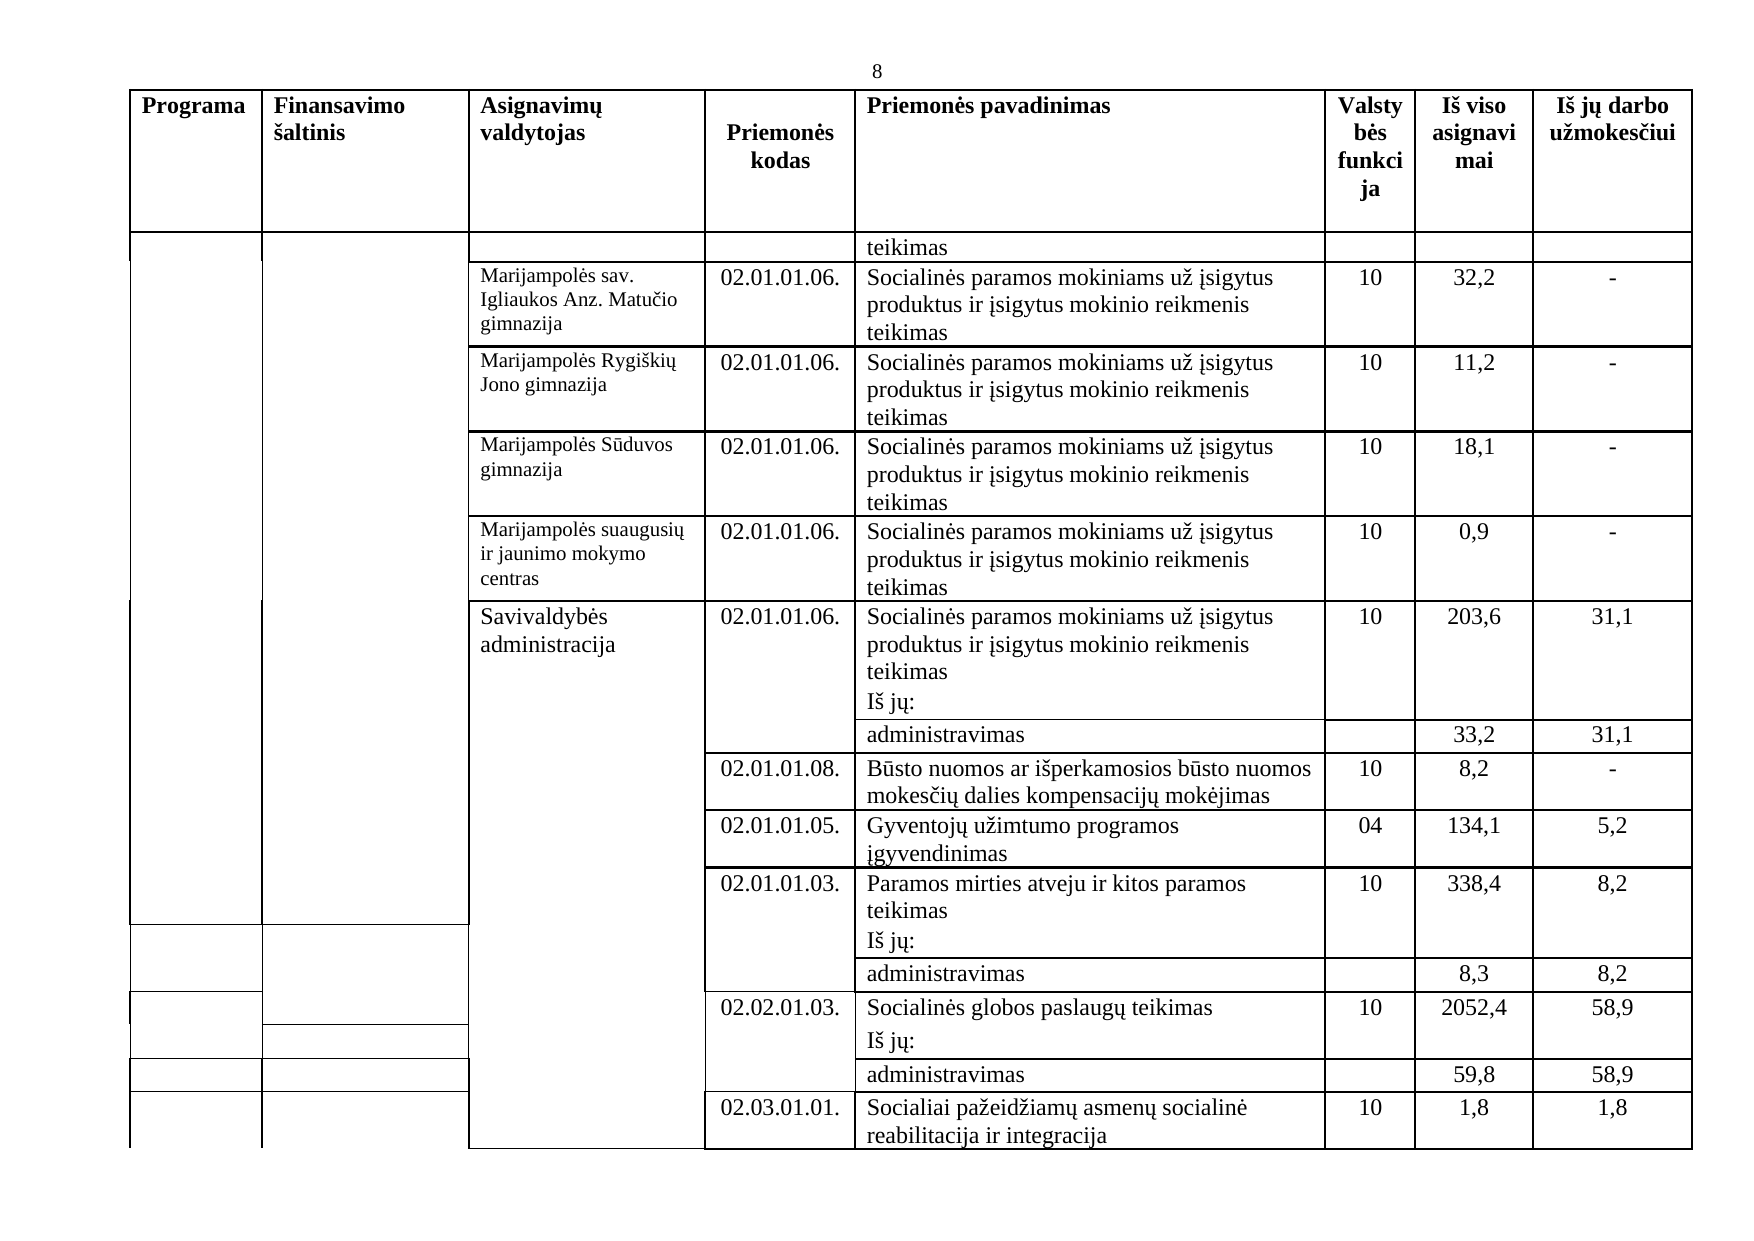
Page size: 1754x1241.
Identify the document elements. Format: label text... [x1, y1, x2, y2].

table_header Valstybės funkcija [1326, 91, 1414, 201]
table_cell [263, 1059, 468, 1091]
table_header Iš jų darbo užmokesčiui [1534, 91, 1691, 231]
table_cell [263, 1025, 468, 1057]
table_cell [263, 515, 468, 600]
table_cell 02.02.01.03. [706, 992, 855, 1091]
table_cell 10 [1326, 348, 1414, 430]
table_header Priemonės pavadinimas [856, 91, 1324, 201]
table_cell [263, 866, 468, 924]
table_cell [131, 685, 261, 718]
table_cell 10 [1326, 602, 1414, 718]
table_cell 02.01.01.06. [706, 517, 854, 600]
table_cell 10 [1326, 263, 1414, 345]
table_cell [131, 261, 262, 345]
table_cell [1326, 233, 1414, 261]
table_cell [263, 345, 468, 430]
table_cell 32,2 [1416, 263, 1532, 345]
table_cell [263, 1092, 468, 1148]
table_cell 338,4 [1416, 869, 1532, 924]
table_cell [1416, 924, 1532, 957]
table_cell 02.03.01.01. [706, 1092, 854, 1148]
table_cell 5,2 [1534, 811, 1691, 866]
table_cell Iš jų: [856, 924, 1324, 957]
table_cell 0,9 [1416, 517, 1532, 600]
table_header Programa [131, 91, 261, 201]
table_cell [131, 809, 261, 866]
table_cell teikimas [856, 233, 1324, 261]
table_cell Socialinės globos paslaugų teikimas [856, 993, 1324, 1024]
table_cell 18,1 [1416, 433, 1532, 515]
table_cell [131, 719, 261, 752]
table_cell [1416, 685, 1532, 718]
table_cell 8,2 [1416, 754, 1532, 809]
table_cell Marijampolės Sūduvos gimnazija [469, 433, 704, 515]
table_cell 58,9 [1534, 1060, 1691, 1091]
table_header Asignavimų valdytojas [470, 91, 704, 201]
table_cell [263, 719, 468, 752]
table_cell 1,8 [1534, 1093, 1691, 1148]
table_cell Marijampolės sav. Igliaukos Anz. Matučio gimnazija [469, 263, 704, 345]
table_cell 10 [1326, 433, 1414, 515]
table_cell administravimas [856, 1060, 1324, 1091]
table_cell [1326, 1060, 1414, 1091]
table_cell Paramos mirties atveju ir kitos paramos teikimas [856, 869, 1324, 924]
table_cell 02.01.01.08. [706, 754, 854, 809]
table_cell - [1534, 754, 1691, 809]
table_cell Iš jų: [856, 1024, 1324, 1057]
table_cell 10 [1326, 869, 1414, 957]
table_cell - [1534, 233, 1691, 261]
table_cell 02.01.01.03. [706, 869, 854, 991]
table_cell Socialinės paramos mokiniams už įsigytus produktus ir įsigytus mokinio reikmenis teikimas [856, 263, 1324, 345]
table_cell 134,1 [1416, 811, 1532, 866]
table_cell Savivaldybės administracija [469, 602, 705, 1148]
table_cell [706, 201, 854, 231]
table_cell 58,9 [1534, 993, 1691, 1024]
table_cell 33,2 [1416, 721, 1532, 752]
table_cell [1534, 1024, 1691, 1057]
table_cell [131, 925, 262, 991]
table_cell [1326, 959, 1414, 991]
table_cell [131, 992, 262, 1024]
table_cell [263, 685, 468, 718]
table_cell Marijampolės Rygiškių Jono gimnazija [469, 348, 704, 430]
table_cell Gyventojų užimtumo programos įgyvendinimas [856, 811, 1324, 866]
table_cell [263, 430, 468, 515]
table_cell [263, 809, 468, 866]
table_cell - [1534, 517, 1691, 600]
table_cell [263, 752, 468, 809]
table_cell 04 [1326, 811, 1414, 866]
table_cell Socialinės paramos mokiniams už įsigytus produktus ir įsigytus mokinio reikmenis teikimas [856, 517, 1324, 600]
table_cell [131, 1092, 261, 1148]
table_cell 02.01.01.06. [706, 433, 854, 515]
table_cell [131, 345, 262, 430]
table_cell - [1534, 348, 1691, 430]
table_header Finansavimo šaltinis [263, 91, 468, 201]
table_cell [1326, 721, 1414, 752]
table_cell [1326, 201, 1414, 231]
table_cell 8,2 [1534, 869, 1691, 924]
table_cell 8,2 [1534, 959, 1691, 991]
table_cell [131, 515, 262, 600]
table_cell 10 [1326, 993, 1414, 1057]
table_cell - [1534, 263, 1691, 345]
table_cell [263, 925, 468, 1024]
table_cell Socialiai pažeidžiamų asmenų socialinė reabilitacija ir integracija [856, 1093, 1324, 1148]
table_cell Būsto nuomos ar išperkamosios būsto nuomos mokesčių dalies kompensacijų mokėjimas [856, 754, 1324, 809]
table_cell [263, 233, 468, 261]
table_cell [263, 201, 468, 231]
table_header Priemonės kodas [706, 91, 854, 201]
table_cell 31,1 [1534, 602, 1691, 685]
table_cell [131, 600, 261, 685]
table_cell [131, 1024, 262, 1057]
table_cell [131, 866, 261, 924]
table_cell 8,3 [1416, 959, 1532, 991]
table_cell 02.01.01.06. [706, 348, 854, 430]
table_cell 1,8 [1416, 1093, 1532, 1148]
table_cell [1416, 233, 1532, 261]
table_cell [263, 261, 468, 345]
table_cell 02.01.01.06. [706, 602, 854, 752]
table_cell administravimas [856, 959, 1324, 991]
table_cell administravimas [856, 720, 1324, 752]
table_cell 2052,4 [1416, 993, 1532, 1024]
table_cell Socialinės paramos mokiniams už įsigytus produktus ir įsigytus mokinio reikmenis teikimas [856, 433, 1324, 515]
table_cell Socialinės paramos mokiniams už įsigytus produktus ir įsigytus mokinio reikmenis teikimas [856, 348, 1324, 430]
table_cell - [1534, 433, 1691, 515]
table_cell [706, 233, 854, 261]
table_cell [263, 600, 468, 685]
table_cell 10 [1326, 1093, 1414, 1148]
table_cell 10 [1326, 517, 1414, 600]
table_cell [131, 430, 262, 515]
table_cell 10 [1326, 754, 1414, 809]
table_cell [1416, 1024, 1532, 1057]
table_cell [1534, 685, 1691, 718]
table_cell 02.01.01.06. [706, 263, 854, 345]
table_cell [131, 752, 261, 809]
table_cell Socialinės paramos mokiniams už įsigytus produktus ir įsigytus mokinio reikmenis teikimas [856, 602, 1324, 685]
table_cell [1534, 924, 1691, 957]
table_cell 59,8 [1416, 1060, 1532, 1091]
table_cell Iš jų: [856, 685, 1324, 718]
table_cell [856, 201, 1324, 231]
table_cell [470, 201, 704, 231]
table_cell [131, 1059, 261, 1091]
table_cell 31,1 [1534, 721, 1691, 752]
table_cell [131, 233, 261, 261]
table_cell 203,6 [1416, 602, 1532, 685]
table_cell Marijampolės suaugusių ir jaunimo mokymo centras [469, 517, 704, 600]
table_header Iš viso asignavimai [1416, 91, 1532, 231]
table_cell [470, 233, 704, 261]
table_cell [131, 201, 261, 231]
table_cell 11,2 [1416, 348, 1532, 430]
table_cell 02.01.01.05. [706, 811, 854, 866]
